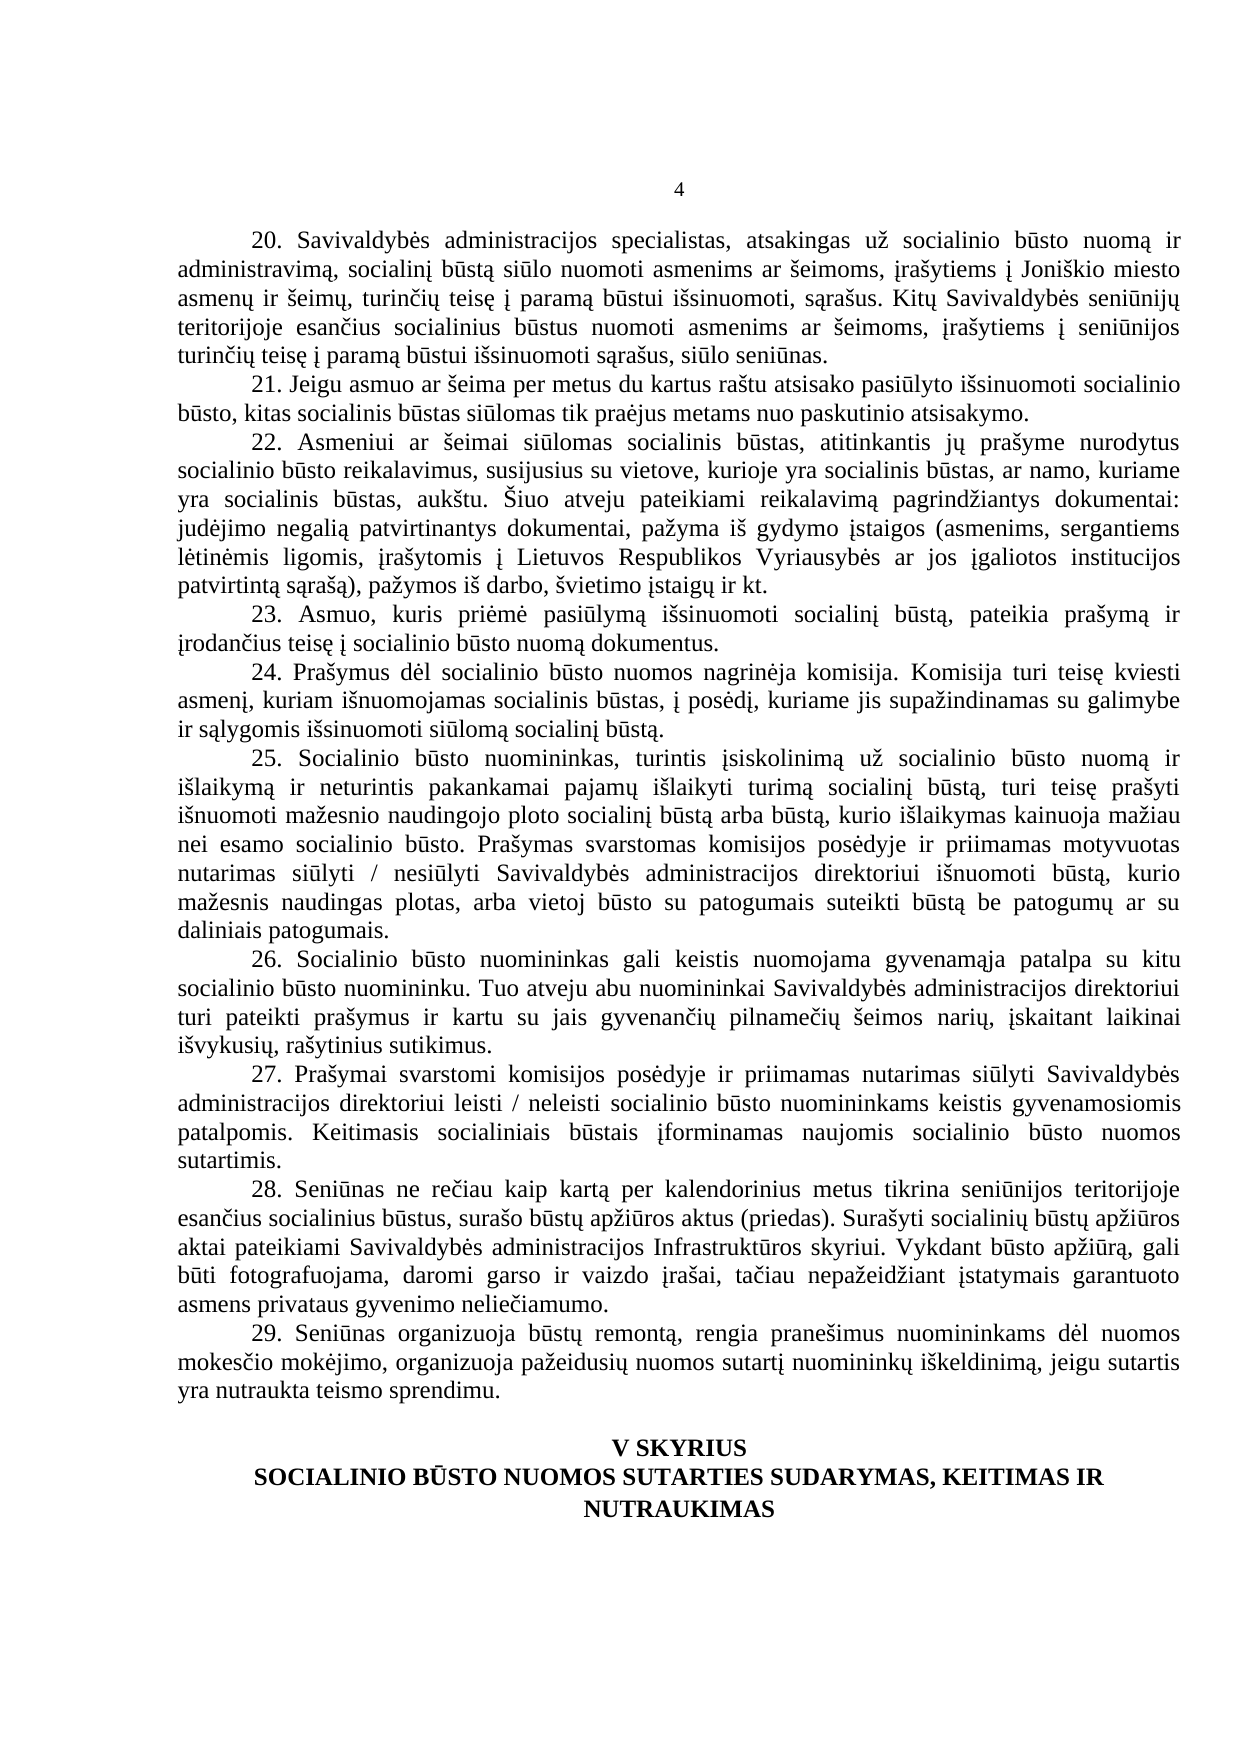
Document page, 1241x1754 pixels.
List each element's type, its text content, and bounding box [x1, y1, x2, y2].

text 28. Seniūnas ne rečiau kaip kartą per kalendorinius metus tikrina seniūnijos teritorijoje esančius socialinius būstus, surašo būstų apžiūros aktus (priedas). Surašyti socialinių būstų apžiūros aktai pateikiami Savivaldybės administracijos Infrastruktūros skyriui. Vykdant būsto apžiūrą, gali būti fotografuojama, daromi garso ir vaizdo įrašai, tačiau nepažeidžiant įstatymais garantuoto asmens privataus gyvenimo neliečiamumo. [177, 1174, 1181, 1318]
text 29. Seniūnas organizuoja būstų remontą, rengia pranešimus nuomininkams dėl nuomos mokesčio mokėjimo, organizuoja pažeidusių nuomos sutartį nuomininkų iškeldinimą, jeigu sutartis yra nutraukta teismo sprendimu. [177, 1318, 1181, 1404]
text 23. Asmuo, kuris priėmė pasiūlymą išsinuomoti socialinį būstą, pateikia prašymą ir įrodančius teisę į socialinio būsto nuomą dokumentus. [177, 599, 1181, 657]
text 26. Socialinio būsto nuomininkas gali keistis nuomojama gyvenamąja patalpa su kitu socialinio būsto nuomininku. Tuo atveju abu nuomininkai Savivaldybės administracijos direktoriui turi pateikti prašymus ir kartu su jais gyvenančių pilnamečių šeimos narių, įskaitant laikinai išvykusių, rašytinius sutikimus. [177, 944, 1181, 1059]
text 21. Jeigu asmuo ar šeima per metus du kartus raštu atsisako pasiūlyto išsinuomoti socialinio būsto, kitas socialinis būstas siūlomas tik praėjus metams nuo paskutinio atsisakymo. [177, 369, 1181, 427]
text 20. Savivaldybės administracijos specialistas, atsakingas už socialinio būsto nuomą ir administravimą, socialinį būstą siūlo nuomoti asmenims ar šeimoms, įrašytiems į Joniškio miesto asmenų ir šeimų, turinčių teisę į paramą būstui išsinuomoti, sąrašus. Kitų Savivaldybės seniūnijų teritorijoje esančius socialinius būstus nuomoti asmenims ar šeimoms, įrašytiems į seniūnijos turinčių teisę į paramą būstui išsinuomoti sąrašus, siūlo seniūnas. [177, 225, 1181, 369]
text 25. Socialinio būsto nuomininkas, turintis įsiskolinimą už socialinio būsto nuomą ir išlaikymą ir neturintis pakankamai pajamų išlaikyti turimą socialinį būstą, turi teisę prašyti išnuomoti mažesnio naudingojo ploto socialinį būstą arba būstą, kurio išlaikymas kainuoja mažiau nei esamo socialinio būsto. Prašymas svarstomas komisijos posėdyje ir priimamas motyvuotas nutarimas siūlyti / nesiūlyti Savivaldybės administracijos direktoriui išnuomoti būstą, kurio mažesnis naudingas plotas, arba vietoj būsto su patogumais suteikti būstą be patogumų ar su daliniais patogumais. [177, 743, 1181, 944]
text Socialinio būsto nuomos sutarties sudarymas, keitimas ir nutraukimas [177, 1462, 1181, 1523]
text 22. Asmeniui ar šeimai siūlomas socialinis būstas, atitinkantis jų prašyme nurodytus socialinio būsto reikalavimus, susijusius su vietove, kurioje yra socialinis būstas, ar namo, kuriame yra socialinis būstas, aukštu. Šiuo atveju pateikiami reikalavimą pagrindžiantys dokumentai: judėjimo negalią patvirtinantys dokumentai, pažyma iš gydymo įstaigos (asmenims, sergantiems lėtinėmis ligomis, įrašytomis į Lietuvos Respublikos Vyriausybės ar jos įgaliotos institucijos patvirtintą sąrašą), pažymos iš darbo, švietimo įstaigų ir kt. [177, 427, 1181, 599]
text 27. Prašymai svarstomi komisijos posėdyje ir priimamas nutarimas siūlyti Savivaldybės administracijos direktoriui leisti / neleisti socialinio būsto nuomininkams keistis gyvenamosiomis patalpomis. Keitimasis socialiniais būstais įforminamas naujomis socialinio būsto nuomos sutartimis. [177, 1059, 1181, 1174]
text 24. Prašymus dėl socialinio būsto nuomos nagrinėja komisija. Komisija turi teisę kviesti asmenį, kuriam išnuomojamas socialinis būstas, į posėdį, kuriame jis supažindinamas su galimybe ir sąlygomis išsinuomoti siūlomą socialinį būstą. [177, 657, 1181, 743]
text V SKYRIUS [177, 1433, 1181, 1462]
